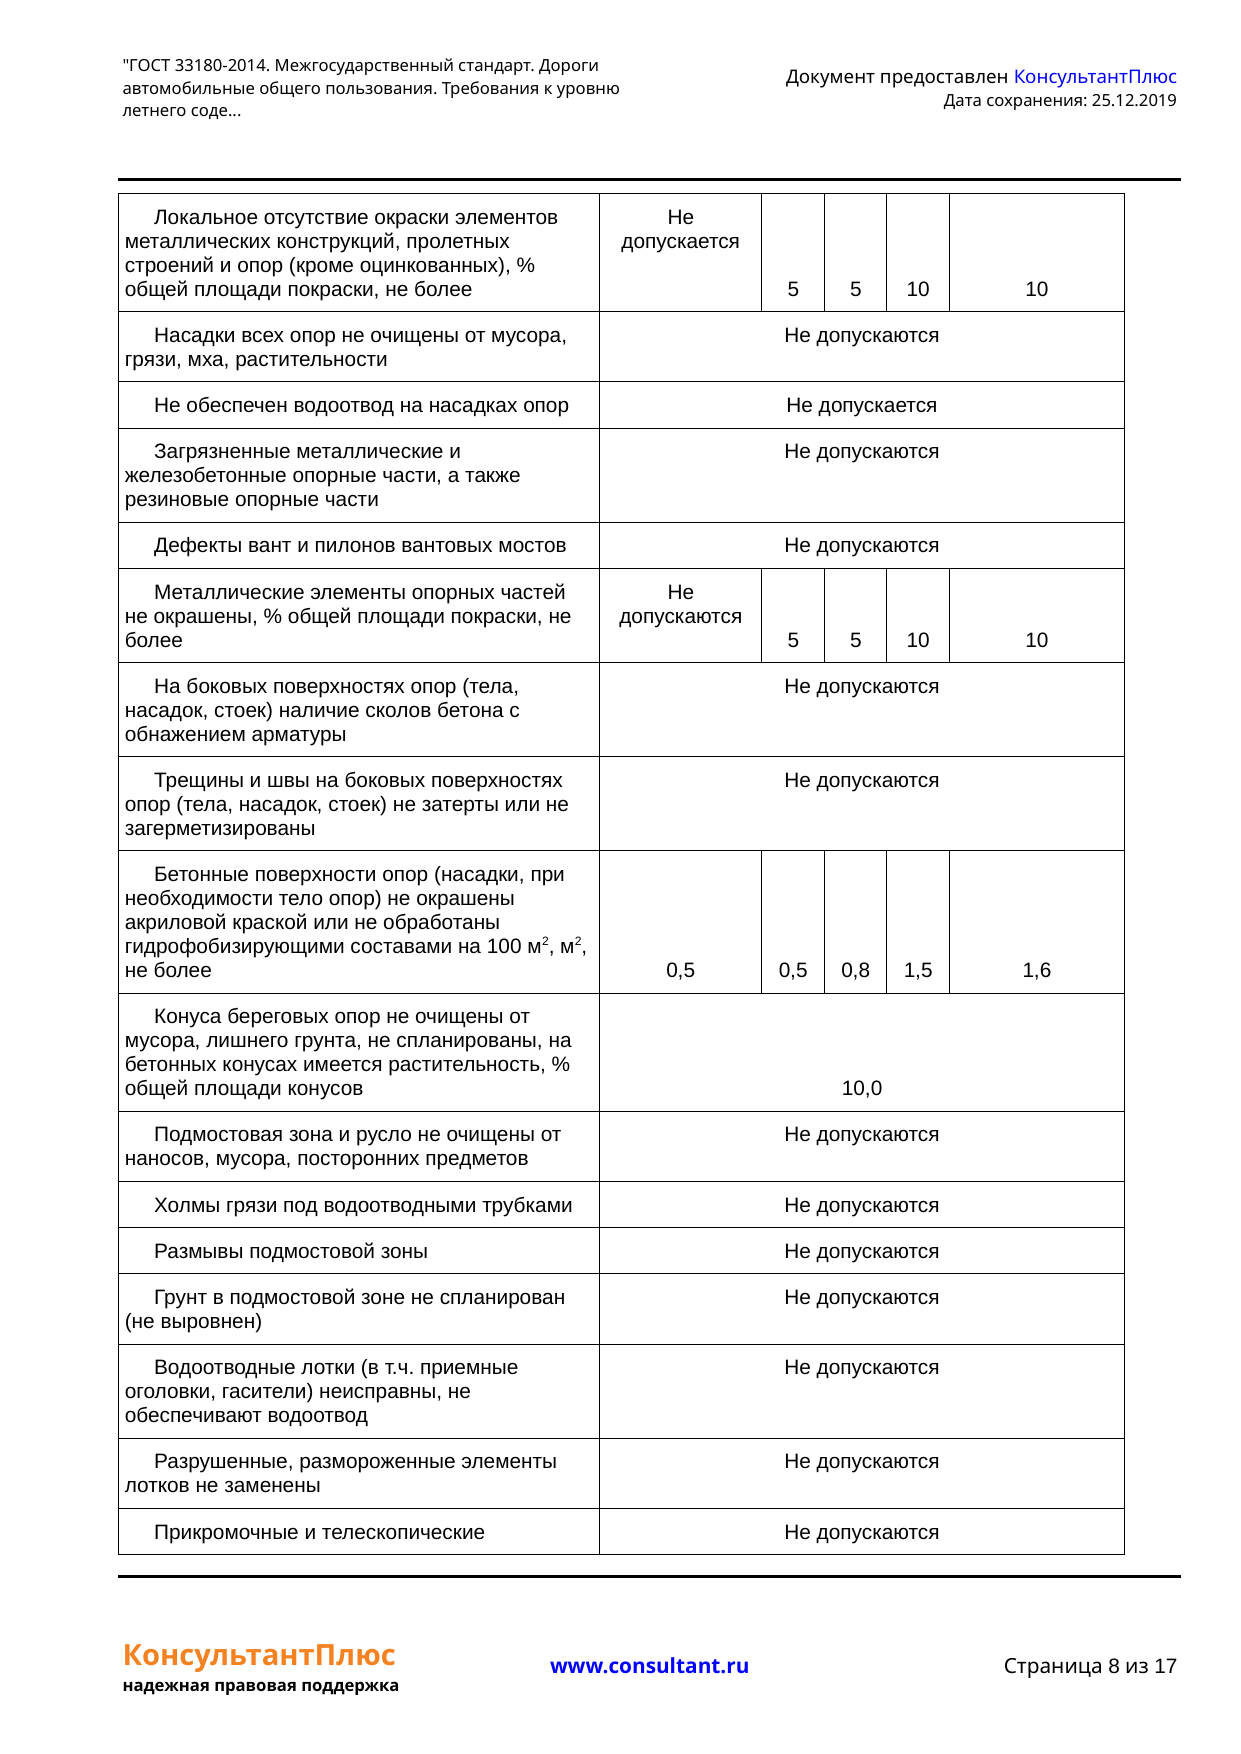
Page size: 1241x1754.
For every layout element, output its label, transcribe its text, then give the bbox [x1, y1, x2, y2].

table_cell 1,6 [950, 851, 1124, 992]
table_cell Не допускаются [600, 1439, 1124, 1508]
table_cell Трещины и швы на боковых поверхностях опор (тела, насадок, стоек) не затерты или не загерметизированы [119, 757, 599, 850]
table_cell 5 [762, 569, 824, 662]
table_cell Не допускаются [600, 1274, 1124, 1343]
table_cell Не допускаются [600, 523, 1124, 568]
table_cell 5 [825, 569, 886, 662]
table_cell Не допускаются [600, 1509, 1124, 1554]
table_cell 10,0 [600, 994, 1124, 1111]
table_cell Локальное отсутствие окраски элементов металлических конструкций, пролетных строений и опор (кроме оцинкованных), % общей площади покраски, не более [119, 194, 599, 311]
table_cell Прикромочные и телескопические [119, 1509, 599, 1554]
table_cell 1,5 [887, 851, 949, 992]
table_cell 0,5 [600, 851, 761, 992]
table_cell 5 [762, 194, 824, 311]
table_cell 10 [950, 194, 1124, 311]
table_cell Бетонные поверхности опор (насадки, при необходимости тело опор) не окрашены акриловой краской или не обработаны гидрофобизирующими составами на 100 м2, м2, не более [119, 851, 599, 992]
table_cell Подмостовая зона и русло не очищены от наносов, мусора, посторонних предметов [119, 1112, 599, 1181]
table_cell Не допускаются [600, 569, 761, 662]
table_cell Конуса береговых опор не очищены от мусора, лишнего грунта, не спланированы, на бетонных конусах имеется растительность, % общей площади конусов [119, 994, 599, 1111]
table_cell Размывы подмостовой зоны [119, 1228, 599, 1273]
table_cell Не допускается [600, 382, 1124, 427]
table_cell На боковых поверхностях опор (тела, насадок, стоек) наличие сколов бетона с обнажением арматуры [119, 663, 599, 756]
table_cell Не допускаются [600, 663, 1124, 756]
table_cell Не допускается [600, 194, 761, 311]
table_cell Насадки всех опор не очищены от мусора, грязи, мха, растительности [119, 312, 599, 381]
table_cell Холмы грязи под водоотводными трубками [119, 1182, 599, 1227]
table_cell 5 [825, 194, 886, 311]
table_cell Грунт в подмостовой зоне не спланирован (не выровнен) [119, 1274, 599, 1343]
table_cell Не допускаются [600, 1228, 1124, 1273]
table_cell Не допускаются [600, 429, 1124, 522]
table_cell 10 [887, 569, 949, 662]
table_cell Не допускаются [600, 1112, 1124, 1181]
table_cell 10 [887, 194, 949, 311]
table_cell Водоотводные лотки (в т.ч. приемные оголовки, гасители) неисправны, не обеспечивают водоотвод [119, 1345, 599, 1438]
table_cell Не допускаются [600, 1345, 1124, 1438]
table_cell Не допускаются [600, 1182, 1124, 1227]
table_cell 10 [950, 569, 1124, 662]
table_cell Не обеспечен водоотвод на насадках опор [119, 382, 599, 427]
table_cell Не допускаются [600, 757, 1124, 850]
table_cell 0,5 [762, 851, 824, 992]
table_cell Разрушенные, размороженные элементы лотков не заменены [119, 1439, 599, 1508]
table_cell 0,8 [825, 851, 886, 992]
table_cell Загрязненные металлические и железобетонные опорные части, а также резиновые опорные части [119, 429, 599, 522]
table_cell Металлические элементы опорных частей не окрашены, % общей площади покраски, не более [119, 569, 599, 662]
table_cell Не допускаются [600, 312, 1124, 381]
table_cell Дефекты вант и пилонов вантовых мостов [119, 523, 599, 568]
